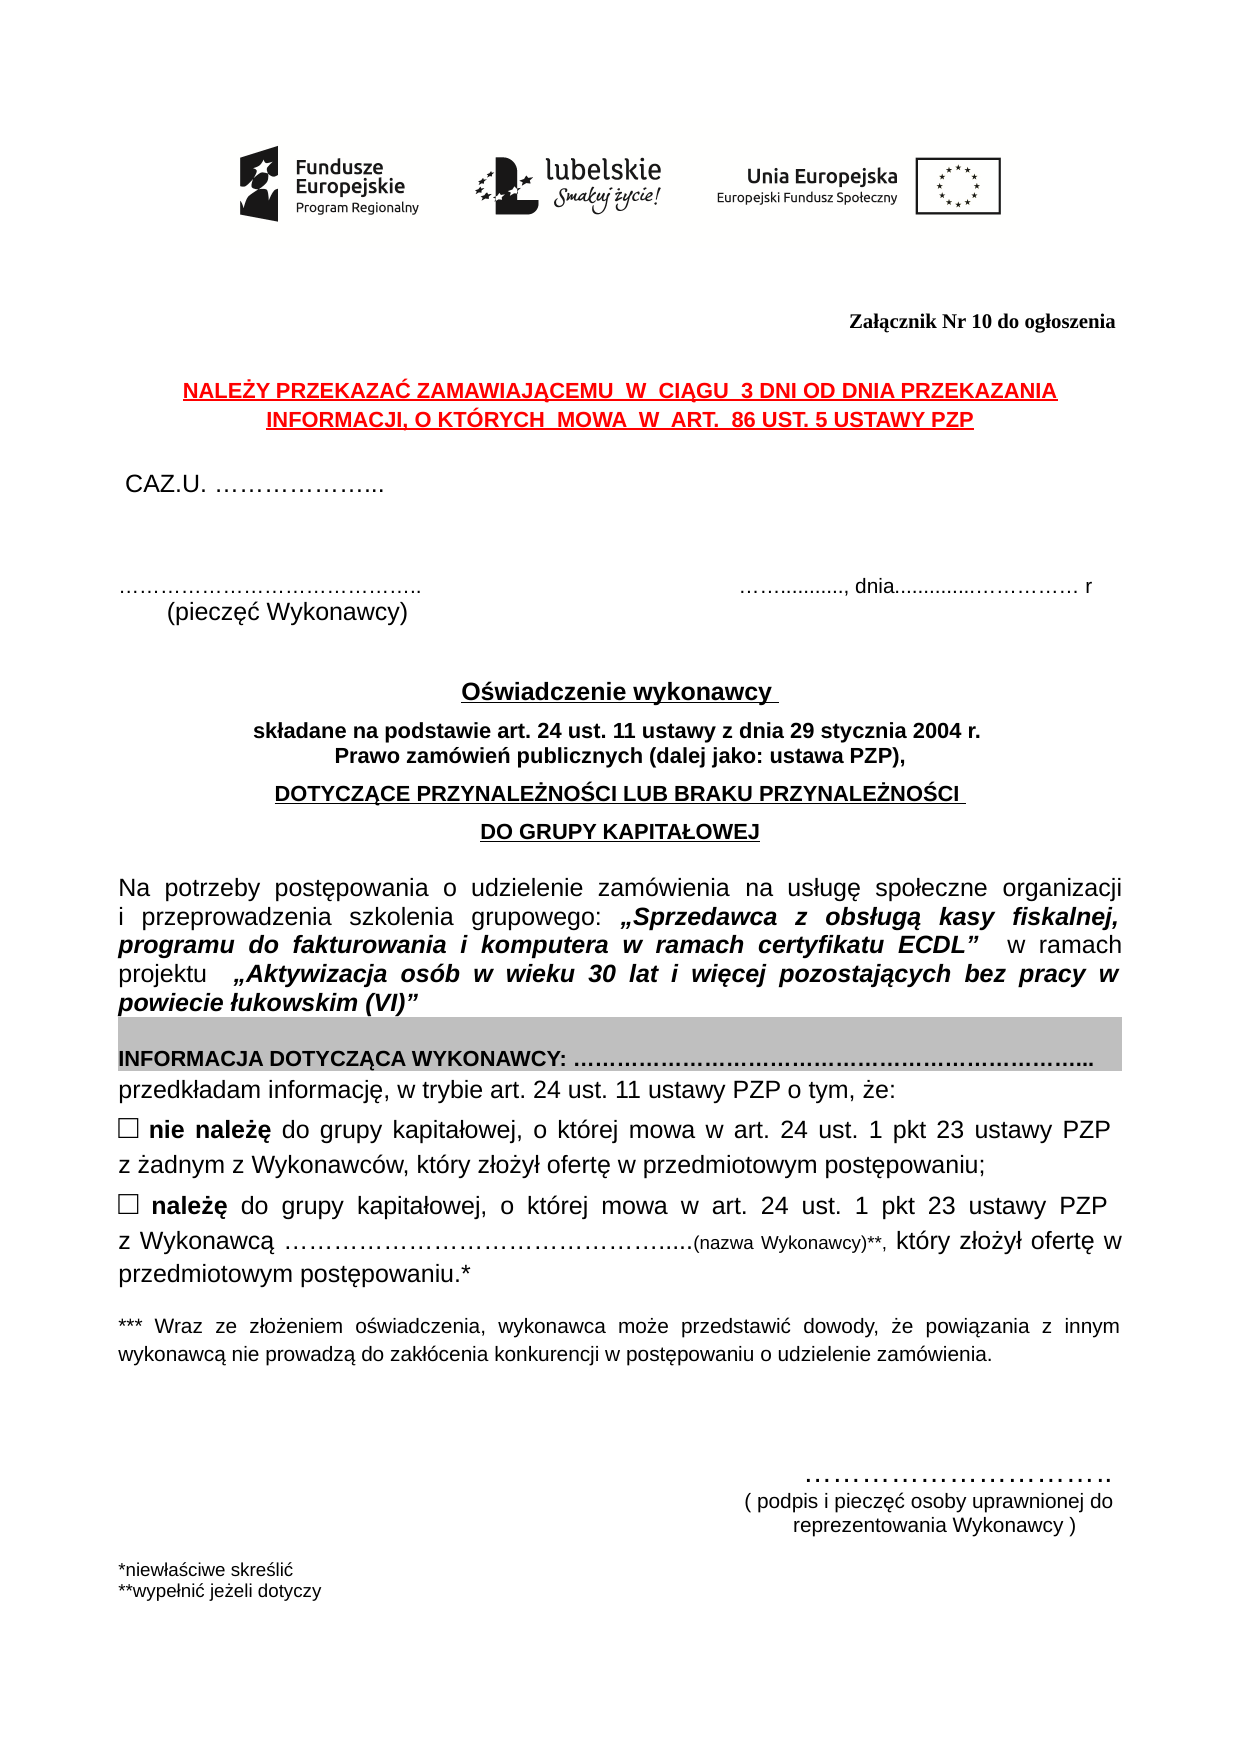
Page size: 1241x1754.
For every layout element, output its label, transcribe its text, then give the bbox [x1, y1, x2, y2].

text reprezentowania Wykonawcy ) [487, 1513, 1122, 1537]
picture [219, 118, 1021, 248]
text INFORMACJA DOTYCZĄCA WYKONAWCY: ……………………………………………………………... [118, 1046, 1122, 1071]
text *** Wraz ze złożeniem oświadczenia, wykonawca może przedstawić dowody, że powiązania z innym wykonawcą nie prowadzą do zakłócenia konkurencji w postępowaniu o udzielenie zamówienia. [118, 1314, 1122, 1366]
text składane na podstawie art. 24 ust. 11 ustawy z dnia 29 stycznia 2004 r. [118, 718, 1122, 743]
text …………………………………….. ……..........., dnia..............…………… r [118, 549, 1122, 597]
text DOTYCZĄCE PRZYNALEŻNOŚCI LUB BRAKU PRZYNALEŻNOŚCI [118, 781, 1122, 806]
text przedkładam informację, w trybie art. 24 ust. 11 ustawy PZP o tym, że: [118, 1074, 1122, 1103]
text Prawo zamówień publicznych (dalej jako: ustawa PZP), [118, 743, 1122, 768]
text Na potrzeby postępowania o udzielenie zamówienia na usługę społeczne organizacji i przeprowadzenia szkolenia grupowego: „Sprzedawca z obsługą kasy fiskalnej, programu do fakturowania i komputera w ramach certyfikatu ECDL” w ramach projektu „Aktywizacja osób w wieku 30 lat i więcej pozostających bez pracy w powiecie łukowskim (VI)” [118, 873, 1122, 1017]
text Załącznik Nr 10 do ogłoszenia [118, 306, 1122, 334]
text (pieczęć Wykonawcy) [118, 597, 1122, 626]
text CAZ.U. ………………... [118, 468, 1122, 497]
text NALEŻY PRZEKAZAĆ ZAMAWIAJĄCEMU W CIĄGU 3 DNI OD DNIA PRZEKAZANIA INFORMACJI, O KTÓRYCH MOWA W ART. 86 UST. 5 USTAWY PZP [118, 378, 1122, 432]
text □ nie należę do grupy kapitałowej, o której mowa w art. 24 ust. 1 pkt 23 ustawy PZP z żadnym z Wykonawców, który złożył ofertę w przedmiotowym postępowaniu; [118, 1108, 1122, 1179]
text ( podpis i pieczęć osoby uprawnionej do [487, 1489, 1122, 1513]
text DO GRUPY KAPITAŁOWEJ [118, 819, 1122, 844]
text ………………………….. [156, 1455, 1122, 1489]
text □ należę do grupy kapitałowej, o której mowa w art. 24 ust. 1 pkt 23 ustawy PZP z Wykonawcą ……………………………………….....(nazwa Wykonawcy)**, który złożył ofertę w przedmiotowym postępowaniu.* [118, 1183, 1122, 1288]
text *niewłaściwe skreślić [118, 1558, 1122, 1580]
text **wypełnić jeżeli dotyczy [118, 1580, 1122, 1601]
text Oświadczenie wykonawcy [118, 677, 1122, 706]
